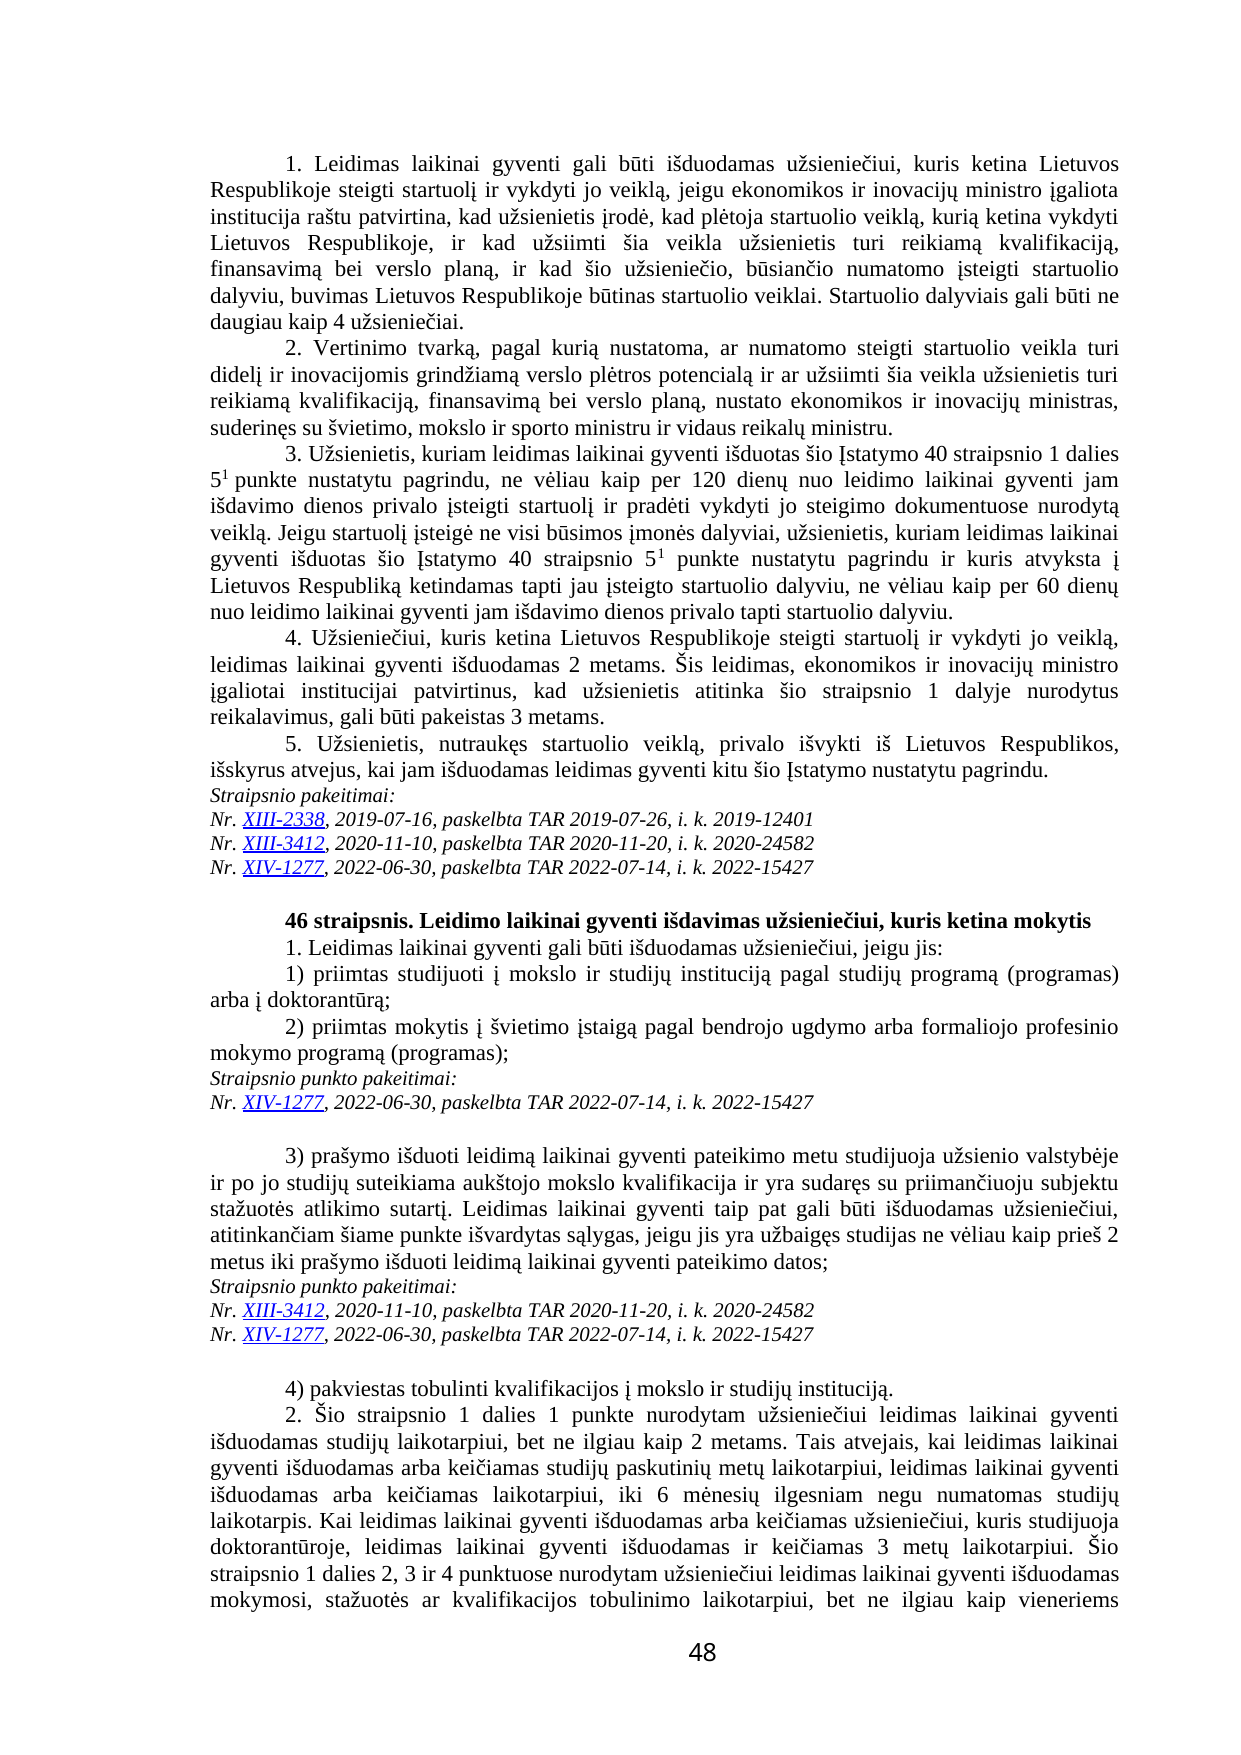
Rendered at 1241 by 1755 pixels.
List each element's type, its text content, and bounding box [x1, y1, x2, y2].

text Nr. XIII-3412, 2020-11-10, paskelbta TAR 2020-11-20, i. k. 2020-24582 [210, 831, 1120, 855]
text Nr. XIII-2338, 2019-07-16, paskelbta TAR 2019-07-26, i. k. 2019-12401 [210, 807, 1120, 831]
text 1. Leidimas laikinai gyventi gali būti išduodamas užsieniečiui, jeigu jis: [210, 934, 1120, 960]
text Straipsnio punkto pakeitimai: [210, 1274, 1120, 1298]
text Nr. XIV-1277, 2022-06-30, paskelbta TAR 2022-07-14, i. k. 2022-15427 [210, 1322, 1120, 1346]
text 1) priimtas studijuoti į mokslo ir studijų instituciją pagal studijų programą (programas) arba į doktorantūrą; [210, 960, 1120, 1013]
text 1. Leidimas laikinai gyventi gali būti išduodamas užsieniečiui, kuris ketina Lietuvos Respublikoje steigti startuolį ir vykdyti jo veiklą, jeigu ekonomikos ir inovacijų ministro įgaliota institucija raštu patvirtina, kad užsienietis įrodė, kad plėtoja startuolio veiklą, kurią ketina vykdyti Lietuvos Respublikoje, ir kad užsiimti šia veikla užsienietis turi reikiamą kvalifikaciją, finansavimą bei verslo planą, ir kad šio užsieniečio, būsiančio numatomo įsteigti startuolio dalyviu, buvimas Lietuvos Respublikoje būtinas startuolio veiklai. Startuolio dalyviais gali būti ne daugiau kaip 4 užsieniečiai. [210, 150, 1120, 334]
text 3) prašymo išduoti leidimą laikinai gyventi pateikimo metu studijuoja užsienio valstybėje ir po jo studijų suteikiama aukštojo mokslo kvalifikacija ir yra sudaręs su priimančiuoju subjektu stažuotės atlikimo sutartį. Leidimas laikinai gyventi taip pat gali būti išduodamas užsieniečiui, atitinkančiam šiame punkte išvardytas sąlygas, jeigu jis yra užbaigęs studijas ne vėliau kaip prieš 2 metus iki prašymo išduoti leidimą laikinai gyventi pateikimo datos; [210, 1142, 1120, 1274]
text 2. Šio straipsnio 1 dalies 1 punkte nurodytam užsieniečiui leidimas laikinai gyventi išduodamas studijų laikotarpiui, bet ne ilgiau kaip 2 metams. Tais atvejais, kai leidimas laikinai gyventi išduodamas arba keičiamas studijų paskutinių metų laikotarpiui, leidimas laikinai gyventi išduodamas arba keičiamas laikotarpiui, iki 6 mėnesių ilgesniam negu numatomas studijų laikotarpis. Kai leidimas laikinai gyventi išduodamas arba keičiamas užsieniečiui, kuris studijuoja doktorantūroje, leidimas laikinai gyventi išduodamas ir keičiamas 3 metų laikotarpiui. Šio straipsnio 1 dalies 2, 3 ir 4 punktuose nurodytam užsieniečiui leidimas laikinai gyventi išduodamas mokymosi, stažuotės ar kvalifikacijos tobulinimo laikotarpiui, bet ne ilgiau kaip vieneriems [210, 1402, 1120, 1612]
text 4) pakviestas tobulinti kvalifikacijos į mokslo ir studijų instituciją. [210, 1375, 1120, 1402]
text 4. Užsieniečiui, kuris ketina Lietuvos Respublikoje steigti startuolį ir vykdyti jo veiklą, leidimas laikinai gyventi išduodamas 2 metams. Šis leidimas, ekonomikos ir inovacijų ministro įgaliotai institucijai patvirtinus, kad užsienietis atitinka šio straipsnio 1 dalyje nurodytus reikalavimus, gali būti pakeistas 3 metams. [210, 624, 1120, 730]
text 2) priimtas mokytis į švietimo įstaigą pagal bendrojo ugdymo arba formaliojo profesinio mokymo programą (programas); [210, 1013, 1120, 1066]
text 2. Vertinimo tvarką, pagal kurią nustatoma, ar numatomo steigti startuolio veikla turi didelį ir inovacijomis grindžiamą verslo plėtros potencialą ir ar užsiimti šia veikla užsienietis turi reikiamą kvalifikaciją, finansavimą bei verslo planą, nustato ekonomikos ir inovacijų ministras, suderinęs su švietimo, mokslo ir sporto ministru ir vidaus reikalų ministru. [210, 334, 1120, 440]
text 5. Užsienietis, nutraukęs startuolio veiklą, privalo išvykti iš Lietuvos Respublikos, išskyrus atvejus, kai jam išduodamas leidimas gyventi kitu šio Įstatymo nustatytu pagrindu. [210, 730, 1120, 782]
text Nr. XIV-1277, 2022-06-30, paskelbta TAR 2022-07-14, i. k. 2022-15427 [210, 855, 1120, 879]
text Nr. XIV-1277, 2022-06-30, paskelbta TAR 2022-07-14, i. k. 2022-15427 [210, 1090, 1120, 1114]
text Nr. XIII-3412, 2020-11-10, paskelbta TAR 2020-11-20, i. k. 2020-24582 [210, 1298, 1120, 1322]
text 3. Užsienietis, kuriam leidimas laikinai gyventi išduotas šio Įstatymo 40 straipsnio 1 dalies 51 punkte nustatytu pagrindu, ne vėliau kaip per 120 dienų nuo leidimo laikinai gyventi jam išdavimo dienos privalo įsteigti startuolį ir pradėti vykdyti jo steigimo dokumentuose nurodytą veiklą. Jeigu startuolį įsteigė ne visi būsimos įmonės dalyviai, užsienietis, kuriam leidimas laikinai gyventi išduotas šio Įstatymo 40 straipsnio 51 punkte nustatytu pagrindu ir kuris atvyksta į Lietuvos Respubliką ketindamas tapti jau įsteigto startuolio dalyviu, ne vėliau kaip per 60 dienų nuo leidimo laikinai gyventi jam išdavimo dienos privalo tapti startuolio dalyviu. [210, 440, 1120, 624]
text Straipsnio pakeitimai: [210, 782, 1120, 807]
text 46 straipsnis. Leidimo laikinai gyventi išdavimas užsieniečiui, kuris ketina mokytis [210, 907, 1120, 934]
text Straipsnio punkto pakeitimai: [210, 1066, 1120, 1090]
